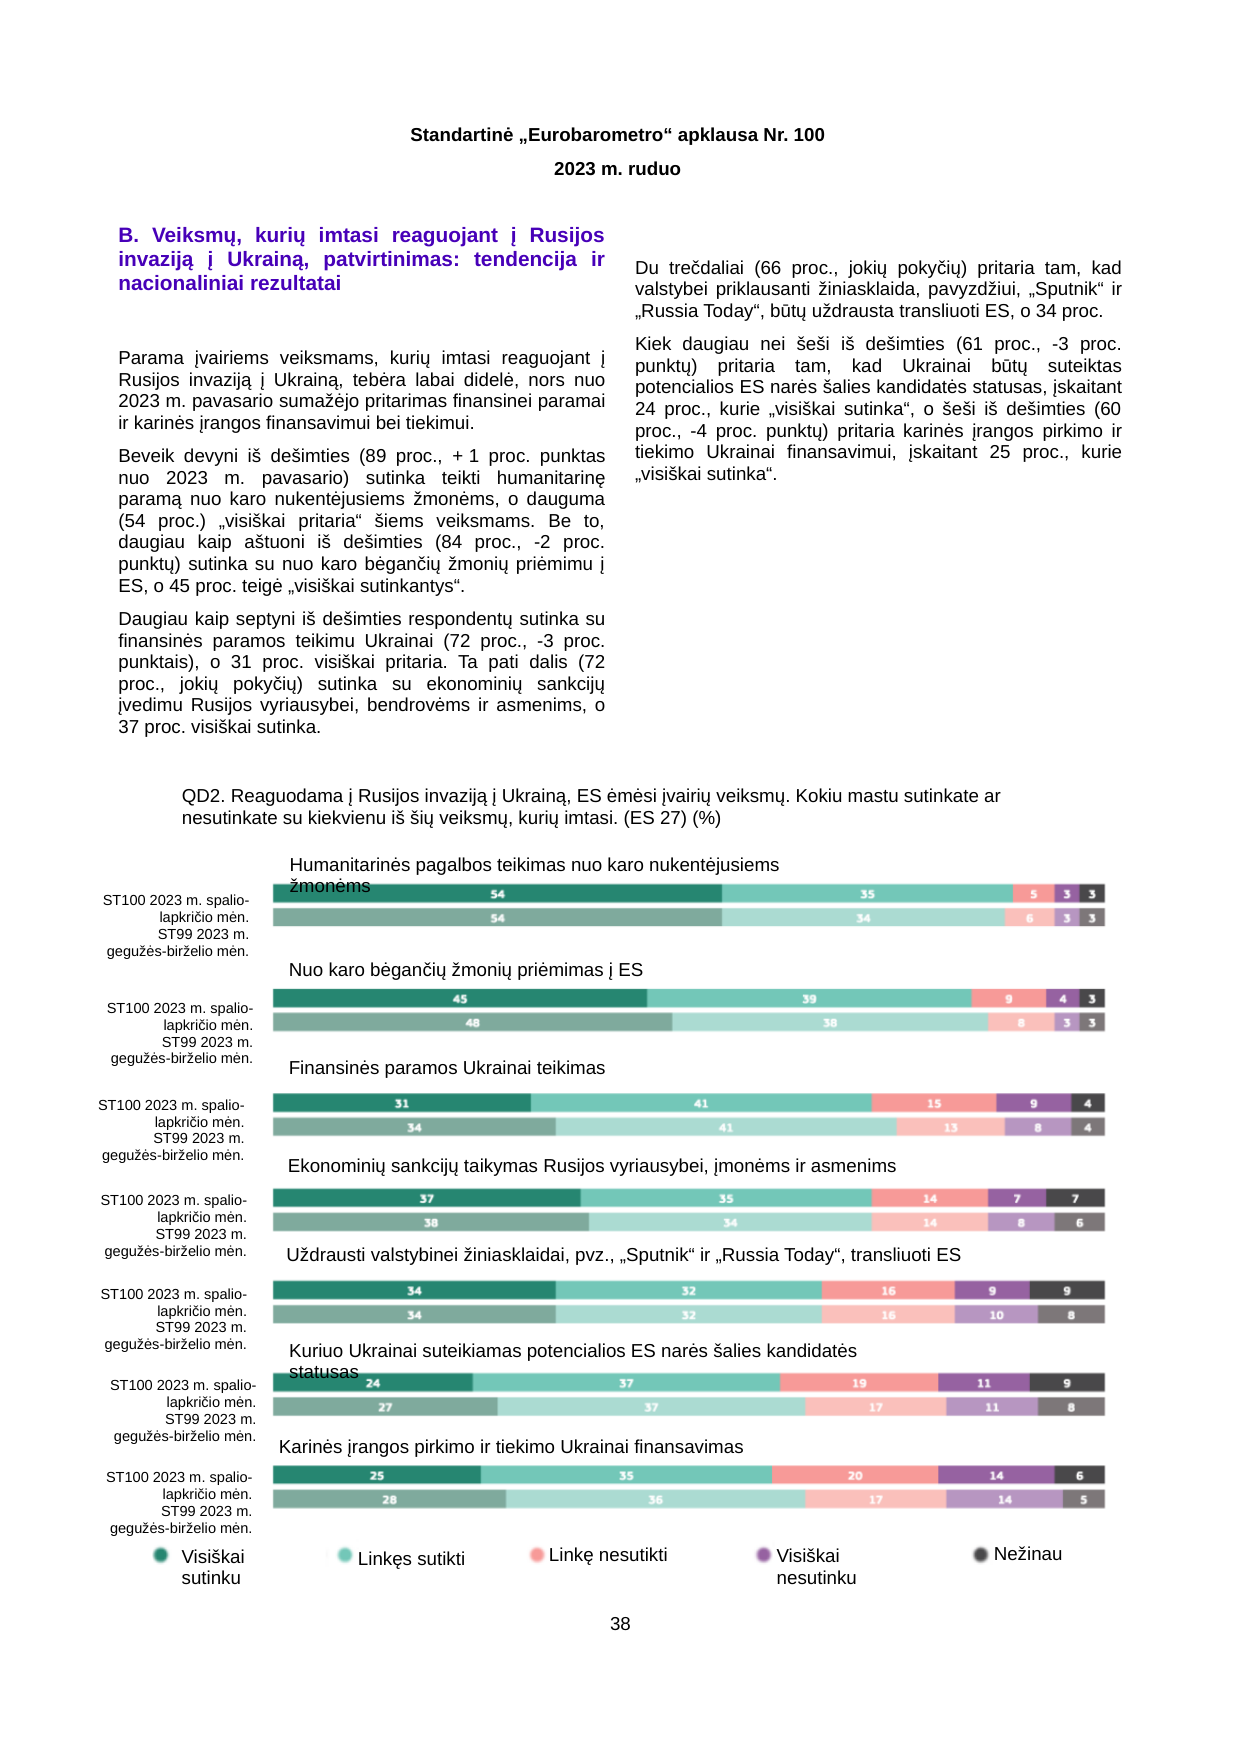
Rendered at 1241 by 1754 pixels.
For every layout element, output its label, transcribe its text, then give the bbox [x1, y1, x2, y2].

text Kiek daugiau nei šeši iš dešimties (61 proc., -3 proc. punktų) pritaria tam, kad Ukrainai būtų suteiktas potencialios ES narės šalies kandidatės statusas, įskaitant 24 proc., kurie „visiškai sutinka“, o šeši iš dešimties (60 proc., -4 proc. punktų) pritaria karinės įrangos pirkimo ir tiekimo Ukrainai finansavimui, įskaitant 25 proc., kurie „visiškai sutinka“. [635, 333, 1122, 484]
text Beveik devyni iš dešimties (89 proc., + 1 proc. punktas nuo 2023 m. pavasario) sutinka teikti humanitarinę paramą nuo karo nukentėjusiems žmonėms, o dauguma (54 proc.) „visiškai pritaria“ šiems veiksmams. Be to, daugiau kaip aštuoni iš dešimties (84 proc., -2 proc. punktų) sutinka su nuo karo bėgančių žmonių priėmimu į ES, o 45 proc. teigė „visiškai sutinkantys“. [118, 445, 605, 596]
text Du trečdaliai (66 proc., jokių pokyčių) pritaria tam, kad valstybei priklausanti žiniasklaida, pavyzdžiui, „Sputnik“ ir „Russia Today“, būtų uždrausta transliuoti ES, o 34 proc. [635, 257, 1122, 321]
subtitle B. Veiksmų, kurių imtasi reaguojant į Rusijos invaziją į Ukrainą, patvirtinimas: tendencija ir nacionaliniai rezultatai [118, 223, 605, 295]
text Parama įvairiems veiksmams, kurių imtasi reaguojant į Rusijos invaziją į Ukrainą, tebėra labai didelė, nors nuo 2023 m. pavasario sumažėjo pritarimas finansinei paramai ir karinės įrangos finansavimui bei tiekimui. [118, 347, 605, 433]
picture [269, 876, 1111, 1512]
text Daugiau kaip septyni iš dešimties respondentų sutinka su finansinės paramos teikimu Ukrainai (72 proc., -3 proc. punktais), o 31 proc. visiškai pritaria. Ta pati dalis (72 proc., jokių pokyčių) sutinka su ekonominių sankcijų įvedimu Rusijos vyriausybei, bendrovėms ir asmenims, o 37 proc. visiškai sutinka. [118, 608, 605, 737]
picture [152, 1533, 993, 1578]
